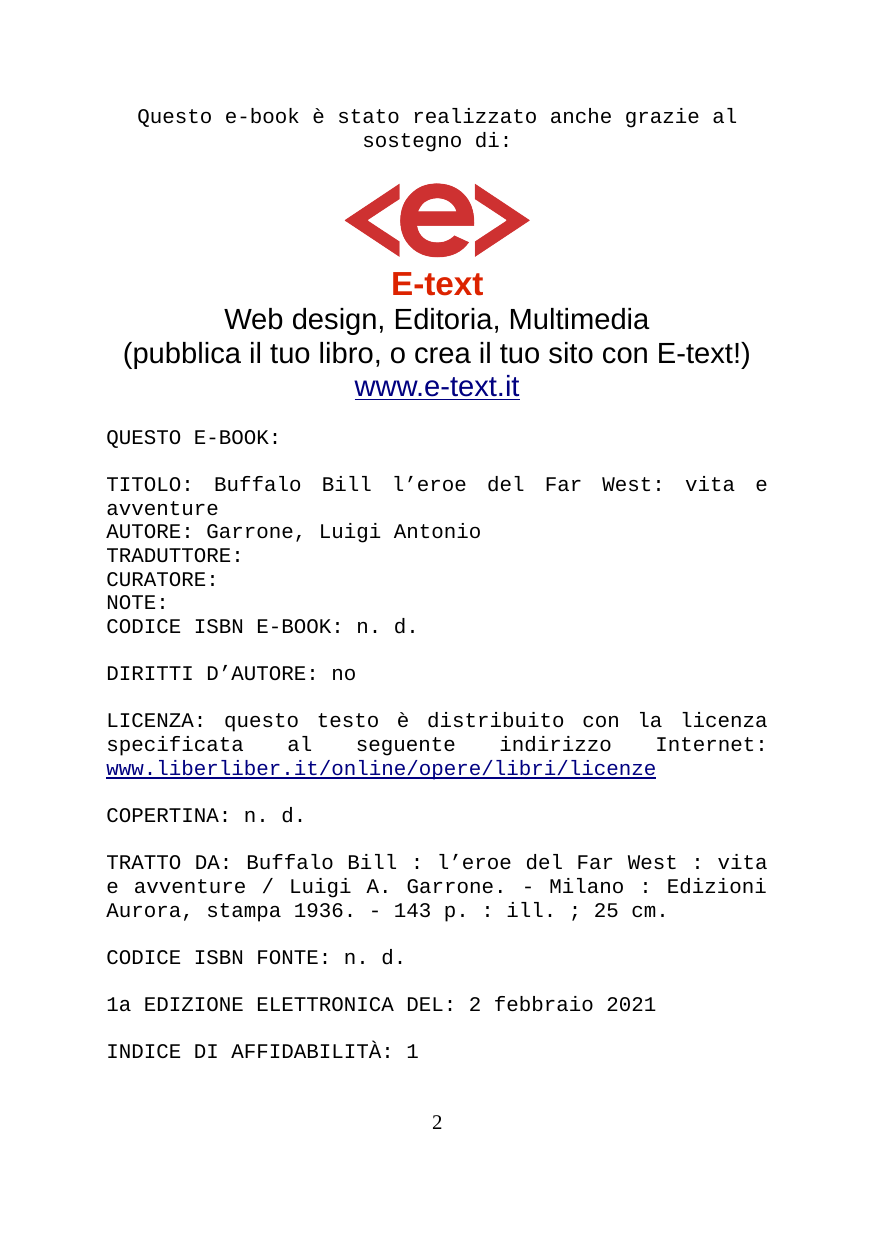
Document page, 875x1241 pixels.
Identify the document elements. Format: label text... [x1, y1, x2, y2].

text 1a EDIZIONE ELETTRONICA DEL: 2 febbraio 2021 [106, 994, 768, 1018]
text Questo e-book è stato realizzato anche grazie al sostegno di: [106, 106, 768, 153]
text TRATTO DA: Buffalo Bill : l’eroe del Far West : vita e avventure / Luigi A. Garrone. - Milano : Edizioni Aurora, stampa 1936. - 143 p. : ill. ; 25 cm. [106, 852, 768, 923]
text TRADUTTORE: [106, 545, 768, 568]
text AUTORE: Garrone, Luigi Antonio [106, 521, 768, 545]
text TITOLO: Buffalo Bill l’eroe del Far West: vita e avventure [106, 474, 768, 521]
text Web design, Editoria, Multimedia [106, 302, 768, 336]
text CODICE ISBN FONTE: n. d. [106, 947, 768, 971]
picture [343, 183, 531, 258]
text (pubblica il tuo libro, o crea il tuo sito con E-text!) [106, 336, 768, 369]
text E-text [106, 264, 768, 302]
text INDICE DI AFFIDABILITÀ: 1 [106, 1041, 768, 1065]
text www.e-text.it [106, 369, 768, 403]
text DIRITTI D’AUTORE: no [106, 663, 768, 687]
text QUESTO E-BOOK: [106, 427, 768, 450]
text NOTE: [106, 592, 768, 616]
text CODICE ISBN E-BOOK: n. d. [106, 616, 768, 639]
text CURATORE: [106, 568, 768, 592]
text LICENZA: questo testo è distribuito con la licenza specificata al seguente indirizzo Internet: www.liberliber.it/online/opere/libri/licenze [106, 710, 768, 781]
text COPERTINA: n. d. [106, 805, 768, 829]
